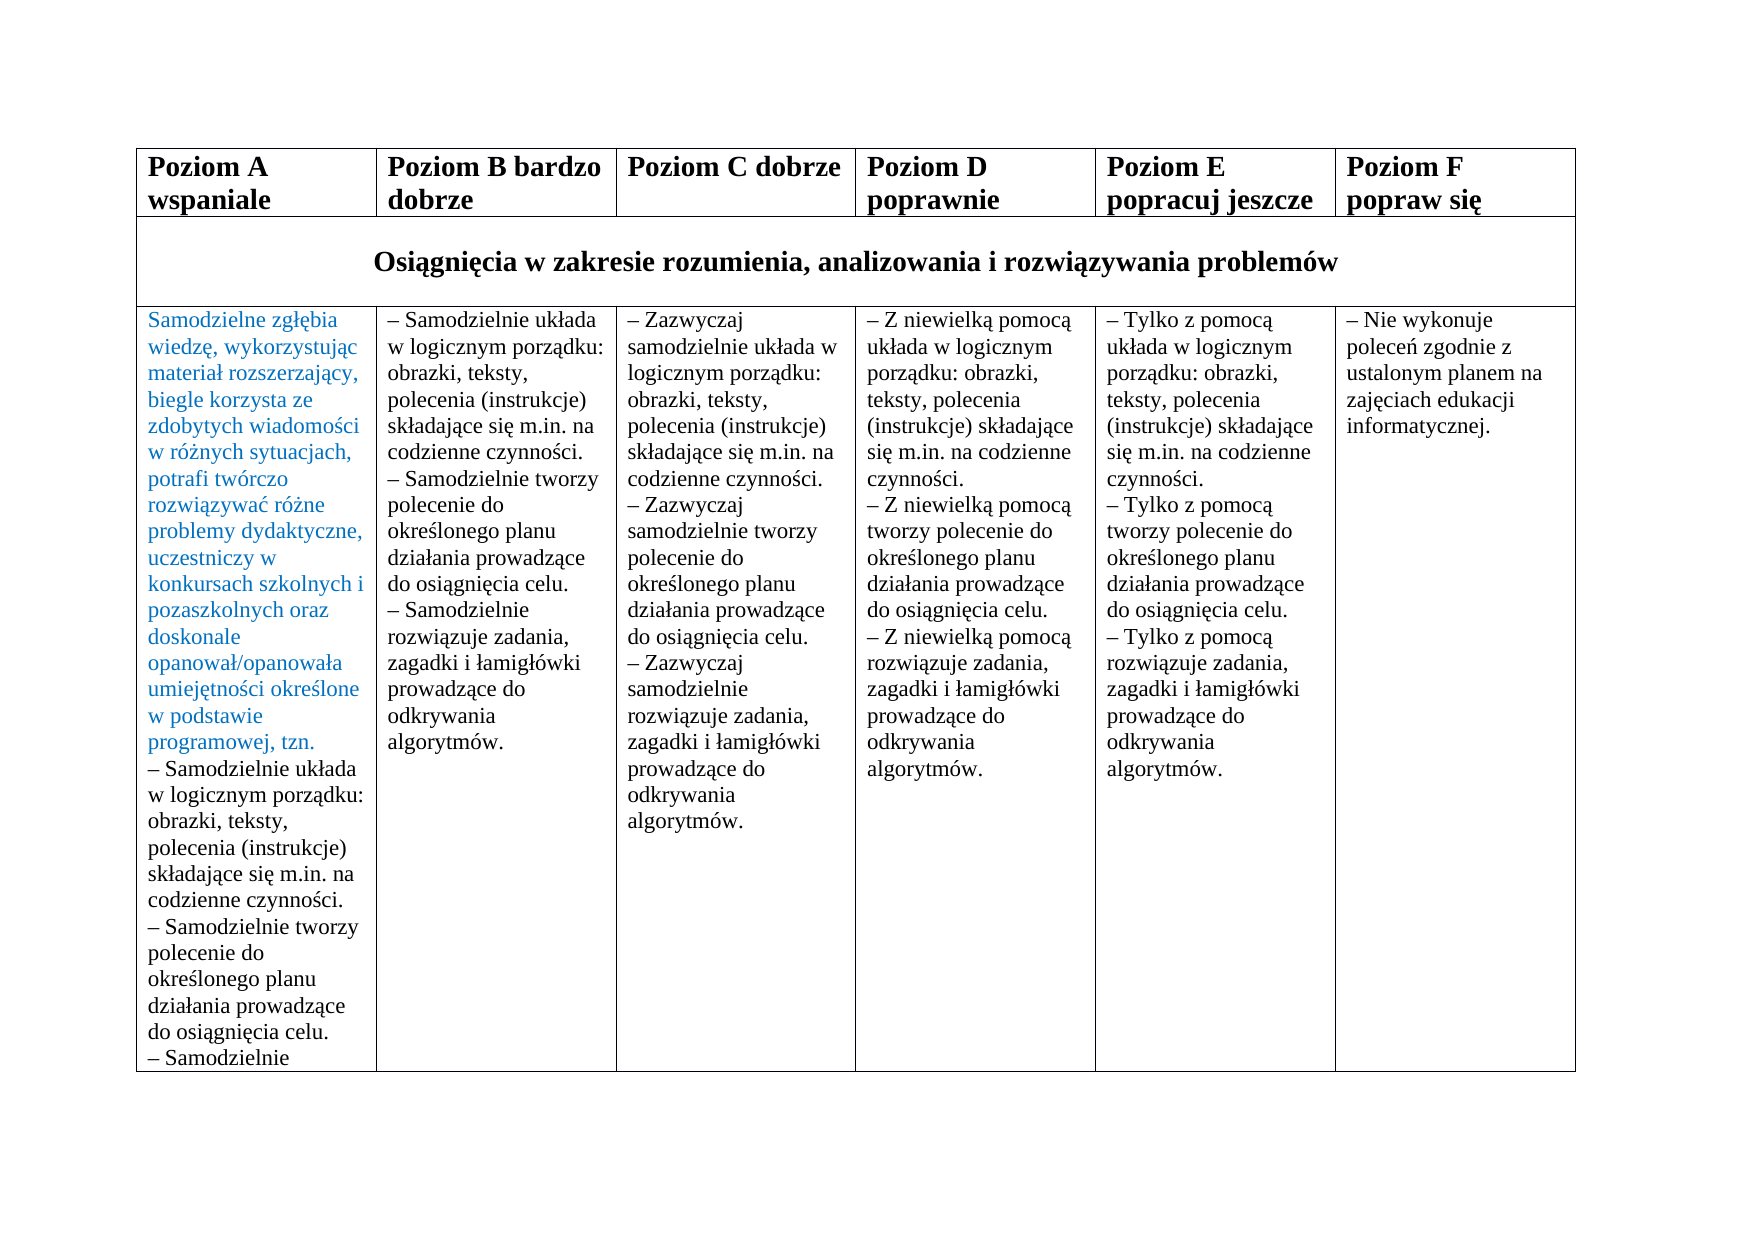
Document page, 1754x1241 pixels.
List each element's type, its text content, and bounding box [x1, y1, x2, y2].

table_header Poziom A wspaniale [137, 149, 376, 216]
table_cell – Tylko z pomocą układa w logicznym porządku: obrazki, teksty, polecenia (instrukcje) składające się m.in. na codzienne czynności. – Tylko z pomocą tworzy polecenie do określonego planu działania prowadzące do osiągnięcia celu. – Tylko z pomocą rozwiązuje zadania, zagadki i łamigłówki prowadzące do odkrywania algorytmów. [1096, 307, 1335, 1071]
table_header Poziom F popraw się [1336, 149, 1575, 216]
table_cell – Samodzielnie układa w logicznym porządku: obrazki, teksty, polecenia (instrukcje) składające się m.in. na codzienne czynności. – Samodzielnie tworzy polecenie do określonego planu działania prowadzące do osiągnięcia celu. – Samodzielnie rozwiązuje zadania, zagadki i łamigłówki prowadzące do odkrywania algorytmów. [377, 307, 616, 1071]
table_cell Osiągnięcia w zakresie rozumienia, analizowania i rozwiązywania problemów [137, 217, 1575, 306]
table_cell – Z niewielką pomocą układa w logicznym porządku: obrazki, teksty, polecenia (instrukcje) składające się m.in. na codzienne czynności. – Z niewielką pomocą tworzy polecenie do określonego planu działania prowadzące do osiągnięcia celu. – Z niewielką pomocą rozwiązuje zadania, zagadki i łamigłówki prowadzące do odkrywania algorytmów. [856, 307, 1095, 1071]
table_cell Samodzielne zgłębia wiedzę, wykorzystując materiał rozszerzający, biegle korzysta ze zdobytych wiadomości w różnych sytuacjach, potrafi twórczo rozwiązywać różne problemy dydaktyczne, uczestniczy w konkursach szkolnych i pozaszkolnych oraz doskonale opanował/opanowała umiejętności określone w podstawie programowej, tzn. – Samodzielnie układa w logicznym porządku: obrazki, teksty, polecenia (instrukcje) składające się m.in. na codzienne czynności. – Samodzielnie tworzy polecenie do określonego planu działania prowadzące do osiągnięcia celu. – Samodzielnie [137, 307, 376, 1071]
table_header Poziom B bardzo dobrze [377, 149, 616, 216]
table_header Poziom D poprawnie [856, 149, 1095, 216]
table_cell – Nie wykonuje poleceń zgodnie z ustalonym planem na zajęciach edukacji informatycznej. [1336, 307, 1575, 1071]
table_header Poziom E popracuj jeszcze [1096, 149, 1335, 216]
table_header Poziom C dobrze [617, 149, 855, 216]
table_cell – Zazwyczaj samodzielnie układa w logicznym porządku: obrazki, teksty, polecenia (instrukcje) składające się m.in. na codzienne czynności. – Zazwyczaj samodzielnie tworzy polecenie do określonego planu działania prowadzące do osiągnięcia celu. – Zazwyczaj samodzielnie rozwiązuje zadania, zagadki i łamigłówki prowadzące do odkrywania algorytmów. [617, 307, 855, 1071]
